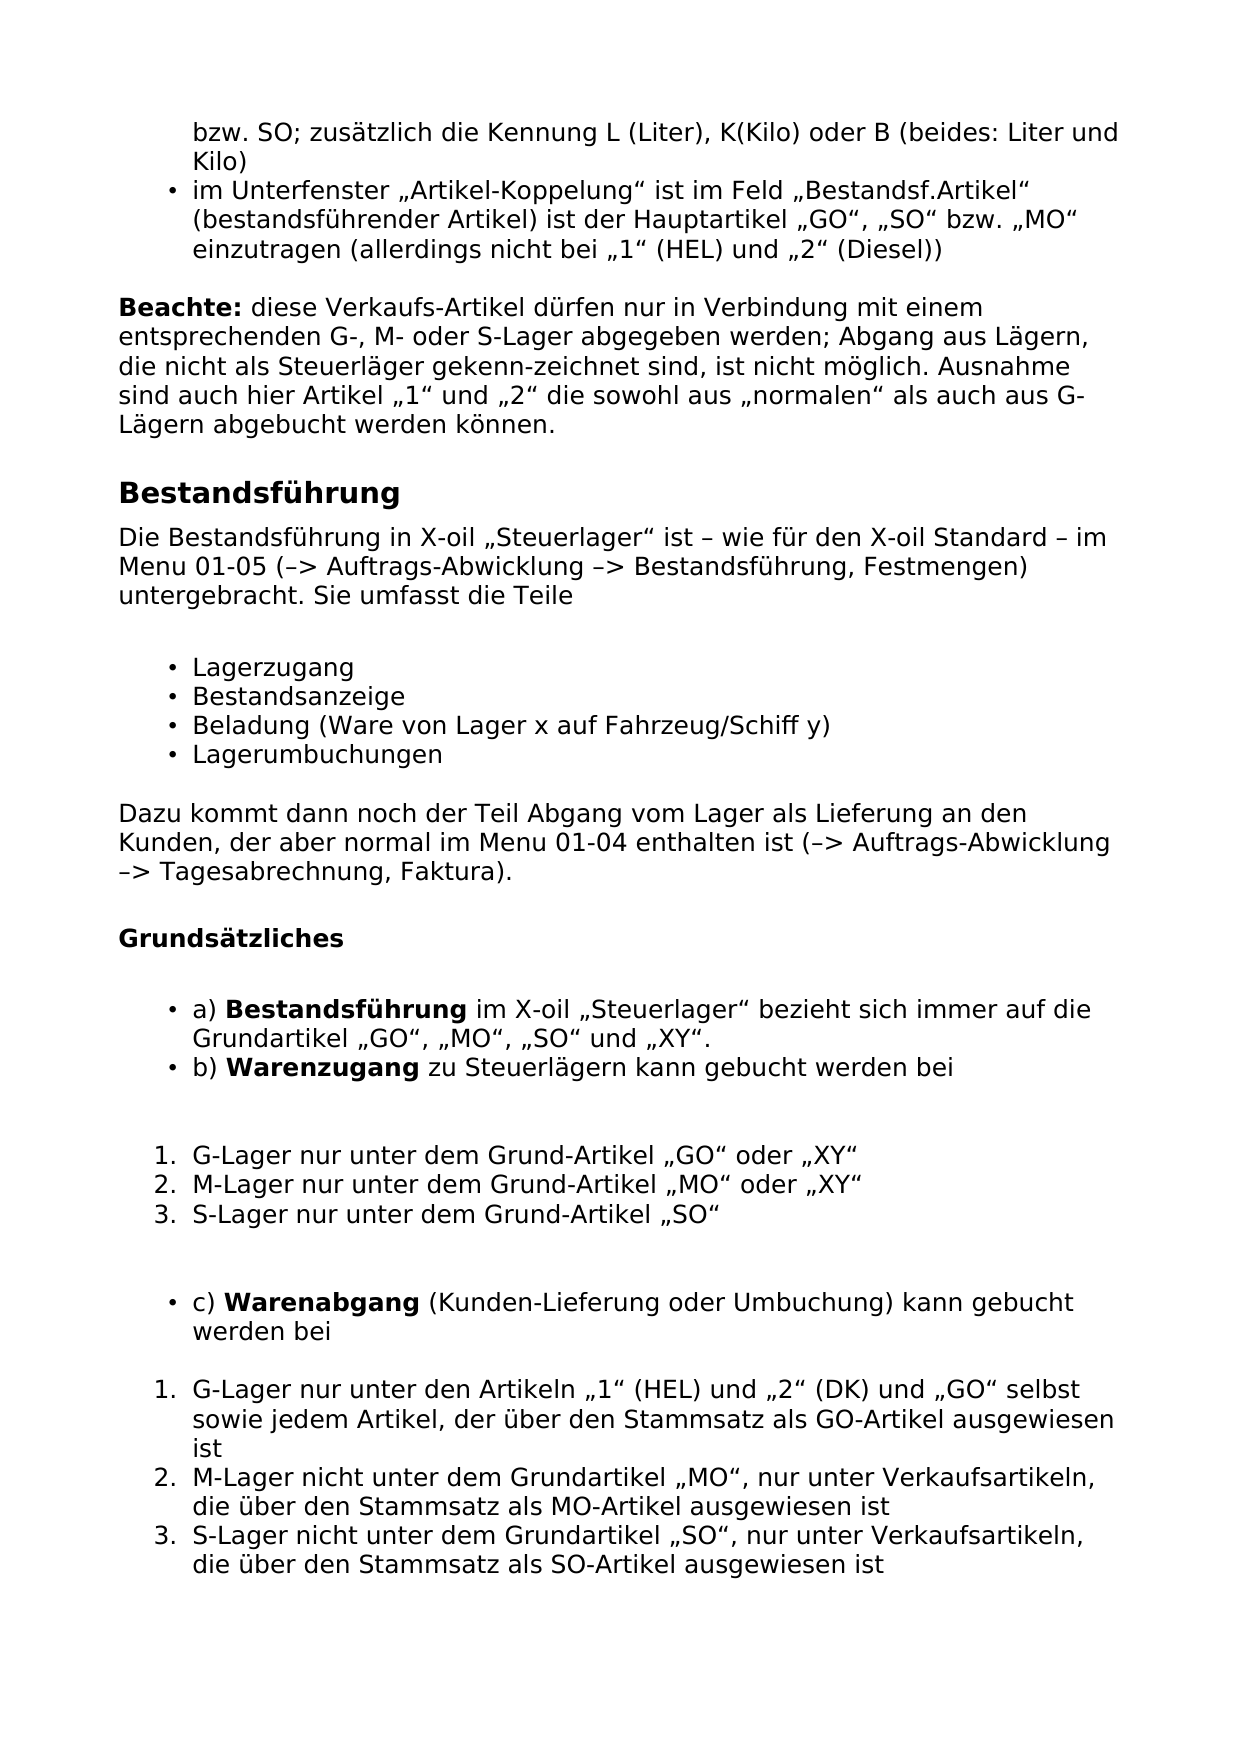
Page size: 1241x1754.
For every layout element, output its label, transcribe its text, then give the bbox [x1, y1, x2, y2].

text Beachte: diese Verkaufs-Artikel dürfen nur in Verbindung mit einem entsprechenden G-, M- oder S-Lager abgegeben werden; Abgang aus Lägern, die nicht als Steuerläger gekenn-zeichnet sind, ist nicht möglich. Ausnahme sind auch hier Artikel „1“ und „2“ die sowohl aus „normalen“ als auch aus G-Lägern abgebucht werden können. [118, 293, 1122, 439]
list M-Lager nur unter dem Grund-Artikel „MO“ oder „XY“ [177, 1171, 1122, 1200]
list M-Lager nicht unter dem Grundartikel „MO“, nur unter Verkaufsartikeln, die über den Stammsatz als MO-Artikel ausgewiesen ist [177, 1463, 1122, 1522]
list S-Lager nicht unter dem Grundartikel „SO“, nur unter Verkaufsartikeln, die über den Stammsatz als SO-Artikel ausgewiesen ist [177, 1522, 1122, 1580]
list b) Warenzugang zu Steuerlägern kann gebucht werden bei [177, 1053, 1122, 1082]
list Lagerumbuchungen [177, 740, 1122, 769]
subtitle Bestandsführung [118, 477, 1122, 511]
list im Unterfenster „Artikel-Koppelung“ ist im Feld „Bestandsf.Artikel“ (bestandsführender Artikel) ist der Hauptartikel „GO“, „SO“ bzw. „MO“ einzutragen (allerdings nicht bei „1“ (HEL) und „2“ (Diesel)) [177, 176, 1122, 264]
subtitle Grundsätzliches [118, 924, 1122, 953]
text Die Bestandsführung in X-oil „Steuerlager“ ist – wie für den X-oil Standard – im Menu 01-05 (–> Auftrags-Abwicklung –> Bestandsführung, Festmengen) untergebracht. Sie umfasst die Teile [118, 523, 1122, 611]
list G-Lager nur unter dem Grund-Artikel „GO“ oder „XY“ [177, 1141, 1122, 1171]
list a) Bestandsführung im X-oil „Steuerlager“ bezieht sich immer auf die Grundartikel „GO“, „MO“, „SO“ und „XY“. [177, 995, 1122, 1053]
list S-Lager nur unter dem Grund-Artikel „SO“ [177, 1200, 1122, 1229]
list Lagerzugang [177, 653, 1122, 682]
text Dazu kommt dann noch der Teil Abgang vom Lager als Lieferung an den Kunden, der aber normal im Menu 01-04 enthalten ist (–> Auftrags-Abwicklung –> Tagesabrechnung, Faktura). [118, 799, 1122, 886]
list c) Warenabgang (Kunden-Lieferung oder Umbuchung) kann gebucht werden bei [177, 1288, 1122, 1346]
list Bestandsanzeige [177, 682, 1122, 711]
list G-Lager nur unter den Artikeln „1“ (HEL) und „2“ (DK) und „GO“ selbst sowie jedem Artikel, der über den Stammsatz als GO-Artikel ausgewiesen ist [177, 1376, 1122, 1463]
list bzw. SO; zusätzlich die Kennung L (Liter), K(Kilo) oder B (beides: Liter und Kilo) [177, 118, 1122, 176]
list Beladung (Ware von Lager x auf Fahrzeug/Schiff y) [177, 711, 1122, 740]
